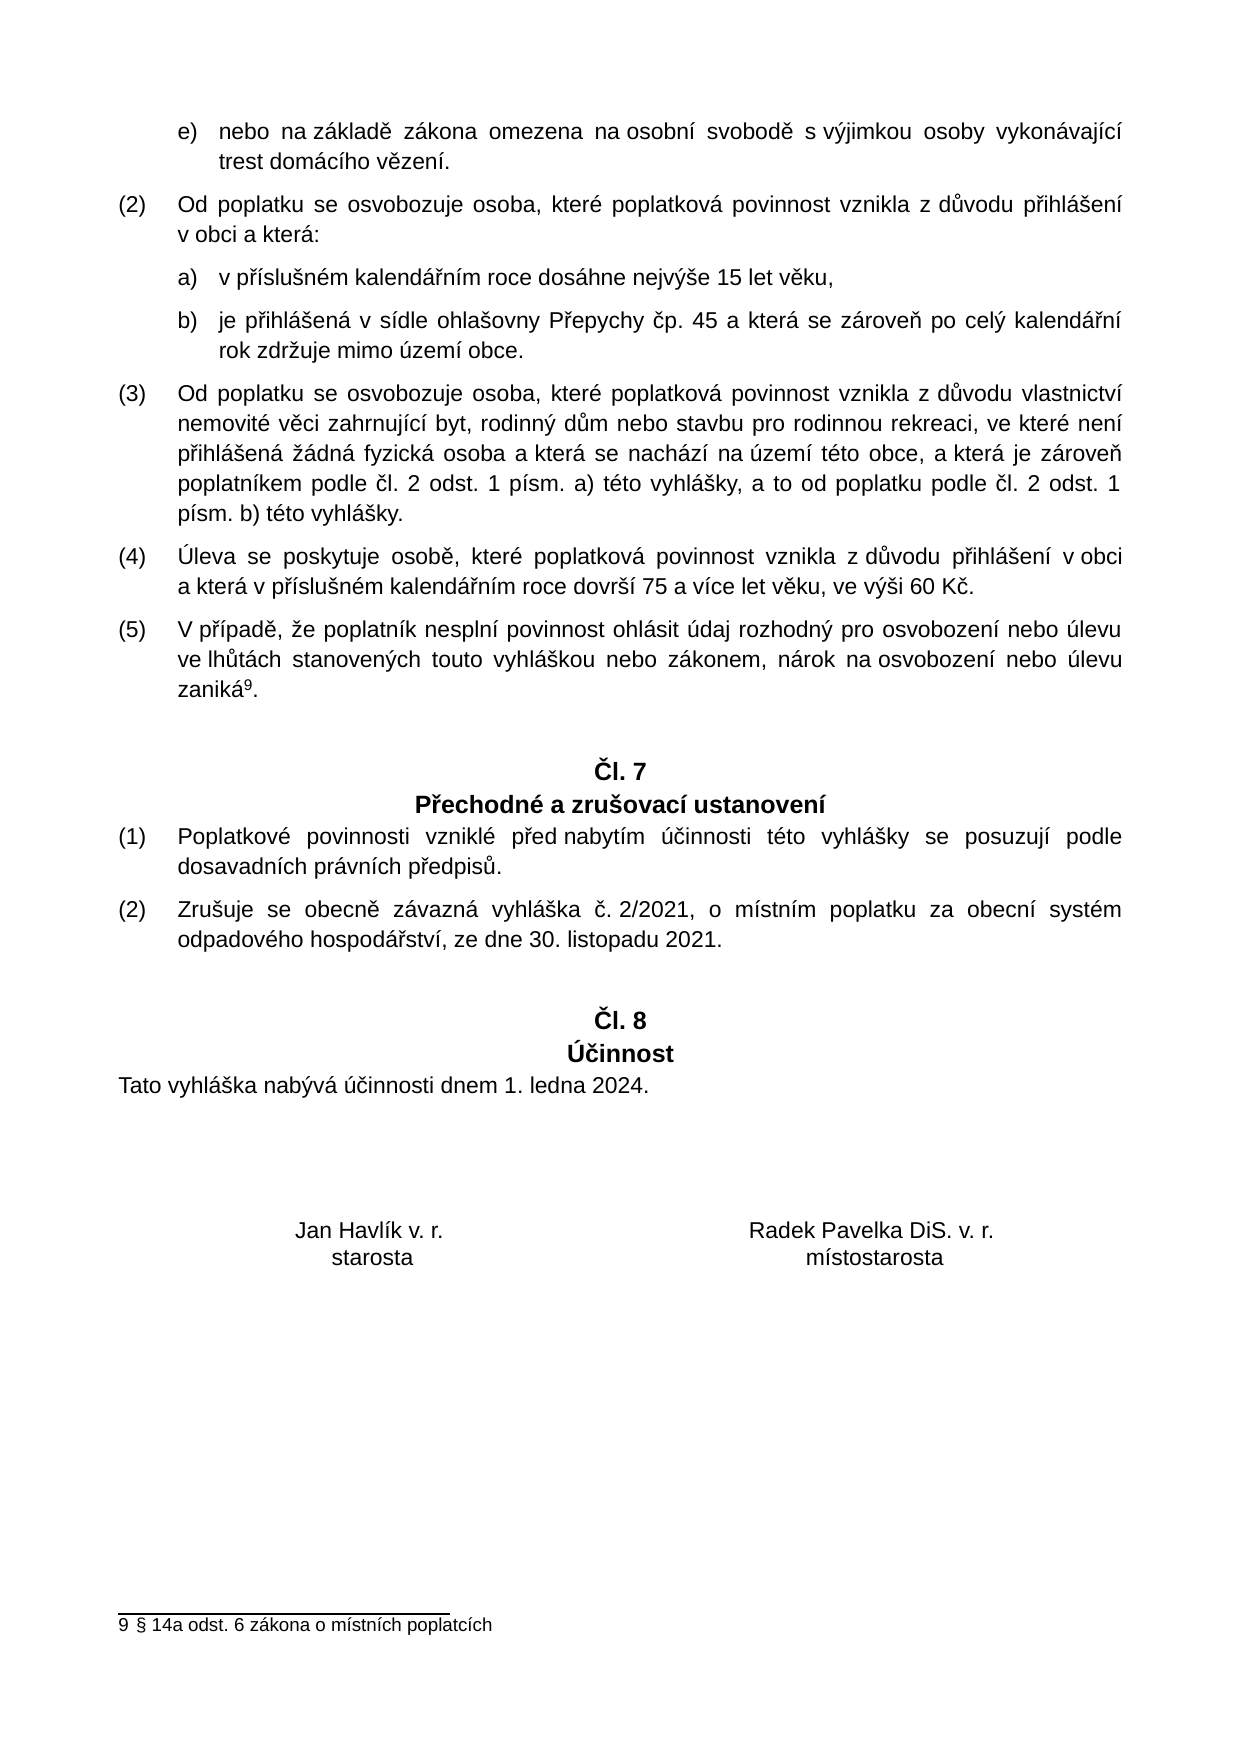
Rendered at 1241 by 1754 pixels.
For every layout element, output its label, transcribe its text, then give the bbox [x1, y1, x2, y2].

list Od poplatku se osvobozuje osoba, které poplatková povinnost vznikla z důvodu přihlášení v obci a která: [118, 191, 1122, 248]
text Tato vyhláška nabývá účinnosti dnem 1. ledna 2024. [118, 1072, 1122, 1098]
table_header Radek Pavelka DiS. v. r. místostarosta [620, 1158, 1122, 1276]
table_cell [620, 1276, 1122, 1394]
list Od poplatku se osvobozuje osoba, které poplatková povinnost vznikla z důvodu vlastnictví nemovité věci zahrnující byt, rodinný dům nebo stavbu pro rodinnou rekreaci, ve které není přihlášená žádná fyzická osoba a která se nachází na území této obce, a která je zároveň poplatníkem podle čl. 2 odst. 1 písm. a) této vyhlášky, a to od poplatku podle čl. 2 odst. 1 písm. b) této vyhlášky. [118, 379, 1122, 527]
subtitle Čl. 8 Účinnost [118, 1006, 1122, 1068]
list Zrušuje se obecně závazná vyhláška č. 2/2021, o místním poplatku za obecní systém odpadového hospodářství, ze dne 30. listopadu 2021. [118, 896, 1122, 952]
table_cell [118, 1276, 620, 1394]
list je přihlášená v sídle ohlašovny Přepychy čp. 45 a která se zároveň po celý kalendářní rok zdržuje mimo území obce. [177, 307, 1122, 363]
list nebo na základě zákona omezena na osobní svobodě s výjimkou osoby vykonávající trest domácího vězení. [177, 118, 1122, 175]
list v příslušném kalendářním roce dosáhne nejvýše 15 let věku, [177, 264, 1122, 290]
list § 14a odst. 6 zákona o místních poplatcích [118, 1614, 1122, 1635]
list V případě, že poplatník nesplní povinnost ohlásit údaj rozhodný pro osvobození nebo úlevu ve lhůtách stanovených touto vyhláškou nebo zákonem, nárok na osvobození nebo úlevu zaniká. [118, 616, 1122, 703]
subtitle Čl. 7 Přechodné a zrušovací ustanovení [118, 757, 1122, 818]
list Poplatkové povinnosti vzniklé před nabytím účinnosti této vyhlášky se posuzují podle dosavadních právních předpisů. [118, 823, 1122, 879]
table_header Jan Havlík v. r. starosta [118, 1158, 620, 1276]
list Úleva se poskytuje osobě, které poplatková povinnost vznikla z důvodu přihlášení v obci a která v příslušném kalendářním roce dovrší 75 a více let věku, ve výši 60 Kč. [118, 543, 1122, 600]
